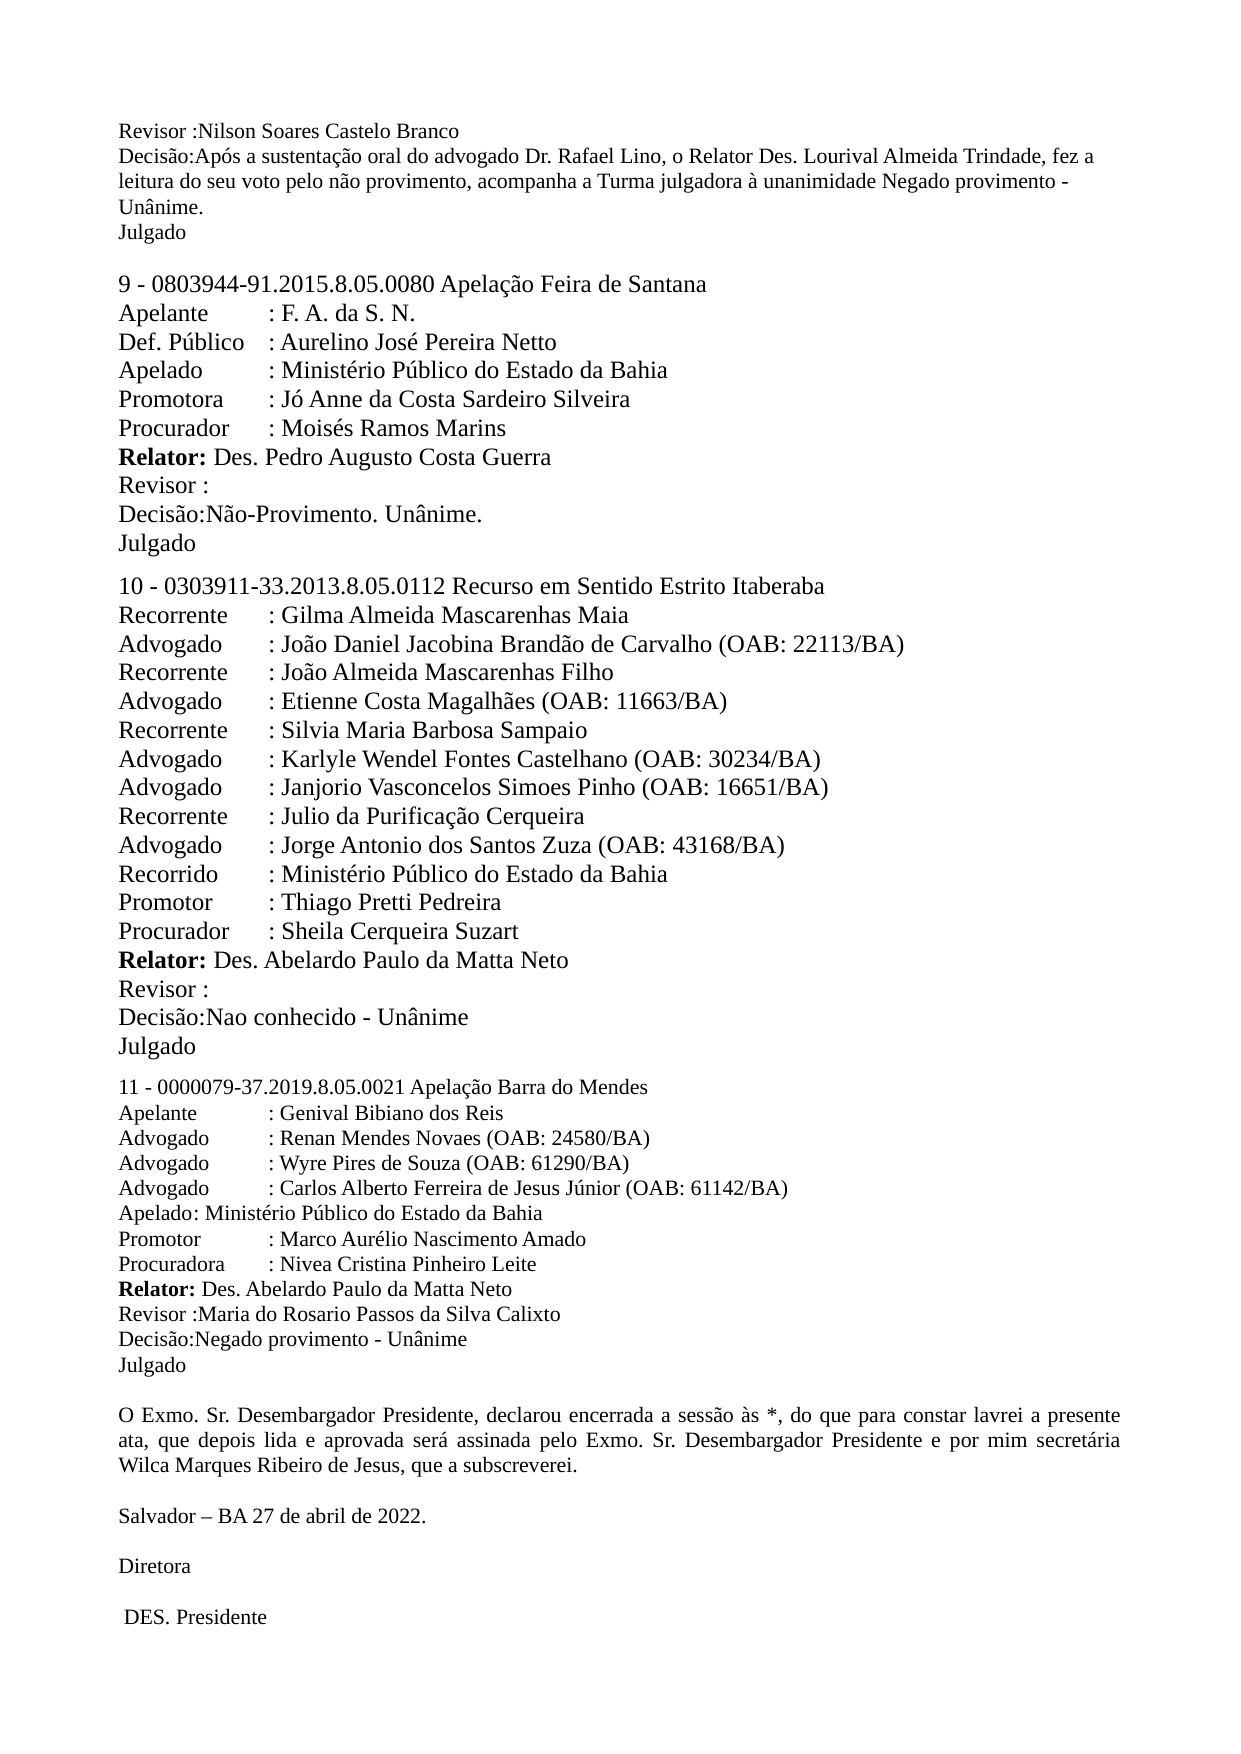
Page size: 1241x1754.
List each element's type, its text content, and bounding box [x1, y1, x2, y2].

text 9 - 0803944-91.2015.8.05.0080 Apelação Feira de Santana [118, 269, 1122, 298]
text Decisão:Nao conhecido - Unânime [118, 1002, 1122, 1031]
text Julgado [118, 528, 1122, 557]
text 11 - 0000079-37.2019.8.05.0021 Apelação Barra do Mendes [118, 1074, 1122, 1099]
text Apelante : F. A. da S. N. Def. Público : Aurelino José Pereira Netto Apelado : Ministério Público do Estado da Bahia Promotora : Jó Anne da Costa Sardeiro Silveira Procurador : Moisés Ramos Marins Relator: Des. Pedro Augusto Costa Guerra [118, 298, 1122, 471]
text 10 - 0303911-33.2013.8.05.0112 Recurso em Sentido Estrito Itaberaba [118, 571, 1122, 600]
text Decisão:Negado provimento - Unânime [118, 1326, 1122, 1352]
text Revisor : [118, 471, 1122, 499]
text DES. Presidente [118, 1604, 1122, 1629]
text Decisão:Após a sustentação oral do advogado Dr. Rafael Lino, o Relator Des. Lourival Almeida Trindade, fez a leitura do seu voto pelo não provimento, acompanha a Turma julgadora à unanimidade Negado provimento - Unânime. [118, 143, 1122, 219]
text Salvador – BA 27 de abril de 2022. [118, 1503, 1122, 1528]
text Julgado [118, 1352, 1122, 1377]
text Decisão:Não-Provimento. Unânime. [118, 499, 1122, 528]
text Recorrente : Gilma Almeida Mascarenhas Maia Advogado : João Daniel Jacobina Brandão de Carvalho (OAB: 22113/BA) Recorrente : João Almeida Mascarenhas Filho Advogado : Etienne Costa Magalhães (OAB: 11663/BA) Recorrente : Silvia Maria Barbosa Sampaio Advogado : Karlyle Wendel Fontes Castelhano (OAB: 30234/BA) Advogado : Janjorio Vasconcelos Simoes Pinho (OAB: 16651/BA) Recorrente : Julio da Purificação Cerqueira Advogado : Jorge Antonio dos Santos Zuza (OAB: 43168/BA) Recorrido : Ministério Público do Estado da Bahia Promotor : Thiago Pretti Pedreira Procurador : Sheila Cerqueira Suzart Relator: Des. Abelardo Paulo da Matta Neto [118, 600, 1122, 974]
text Julgado [118, 219, 1122, 244]
text O Exmo. Sr. Desembargador Presidente, declarou encerrada a sessão às *, do que para constar lavrei a presente ata, que depois lida e aprovada será assinada pelo Exmo. Sr. Desembargador Presidente e por mim secretária Wilca Marques Ribeiro de Jesus, que a subscreverei. [118, 1402, 1122, 1478]
text Revisor :Nilson Soares Castelo Branco [118, 118, 1122, 143]
text Revisor :Maria do Rosario Passos da Silva Calixto [118, 1301, 1122, 1326]
text Diretora [118, 1553, 1122, 1578]
text Revisor : [118, 974, 1122, 1002]
text Julgado [118, 1031, 1122, 1060]
text Apelante : Genival Bibiano dos Reis Advogado : Renan Mendes Novaes (OAB: 24580/BA) Advogado : Wyre Pires de Souza (OAB: 61290/BA) Advogado : Carlos Alberto Ferreira de Jesus Júnior (OAB: 61142/BA) Apelado : Ministério Público do Estado da Bahia Promotor : Marco Aurélio Nascimento Amado Procuradora : Nivea Cristina Pinheiro Leite Relator: Des. Abelardo Paulo da Matta Neto [118, 1099, 1122, 1301]
